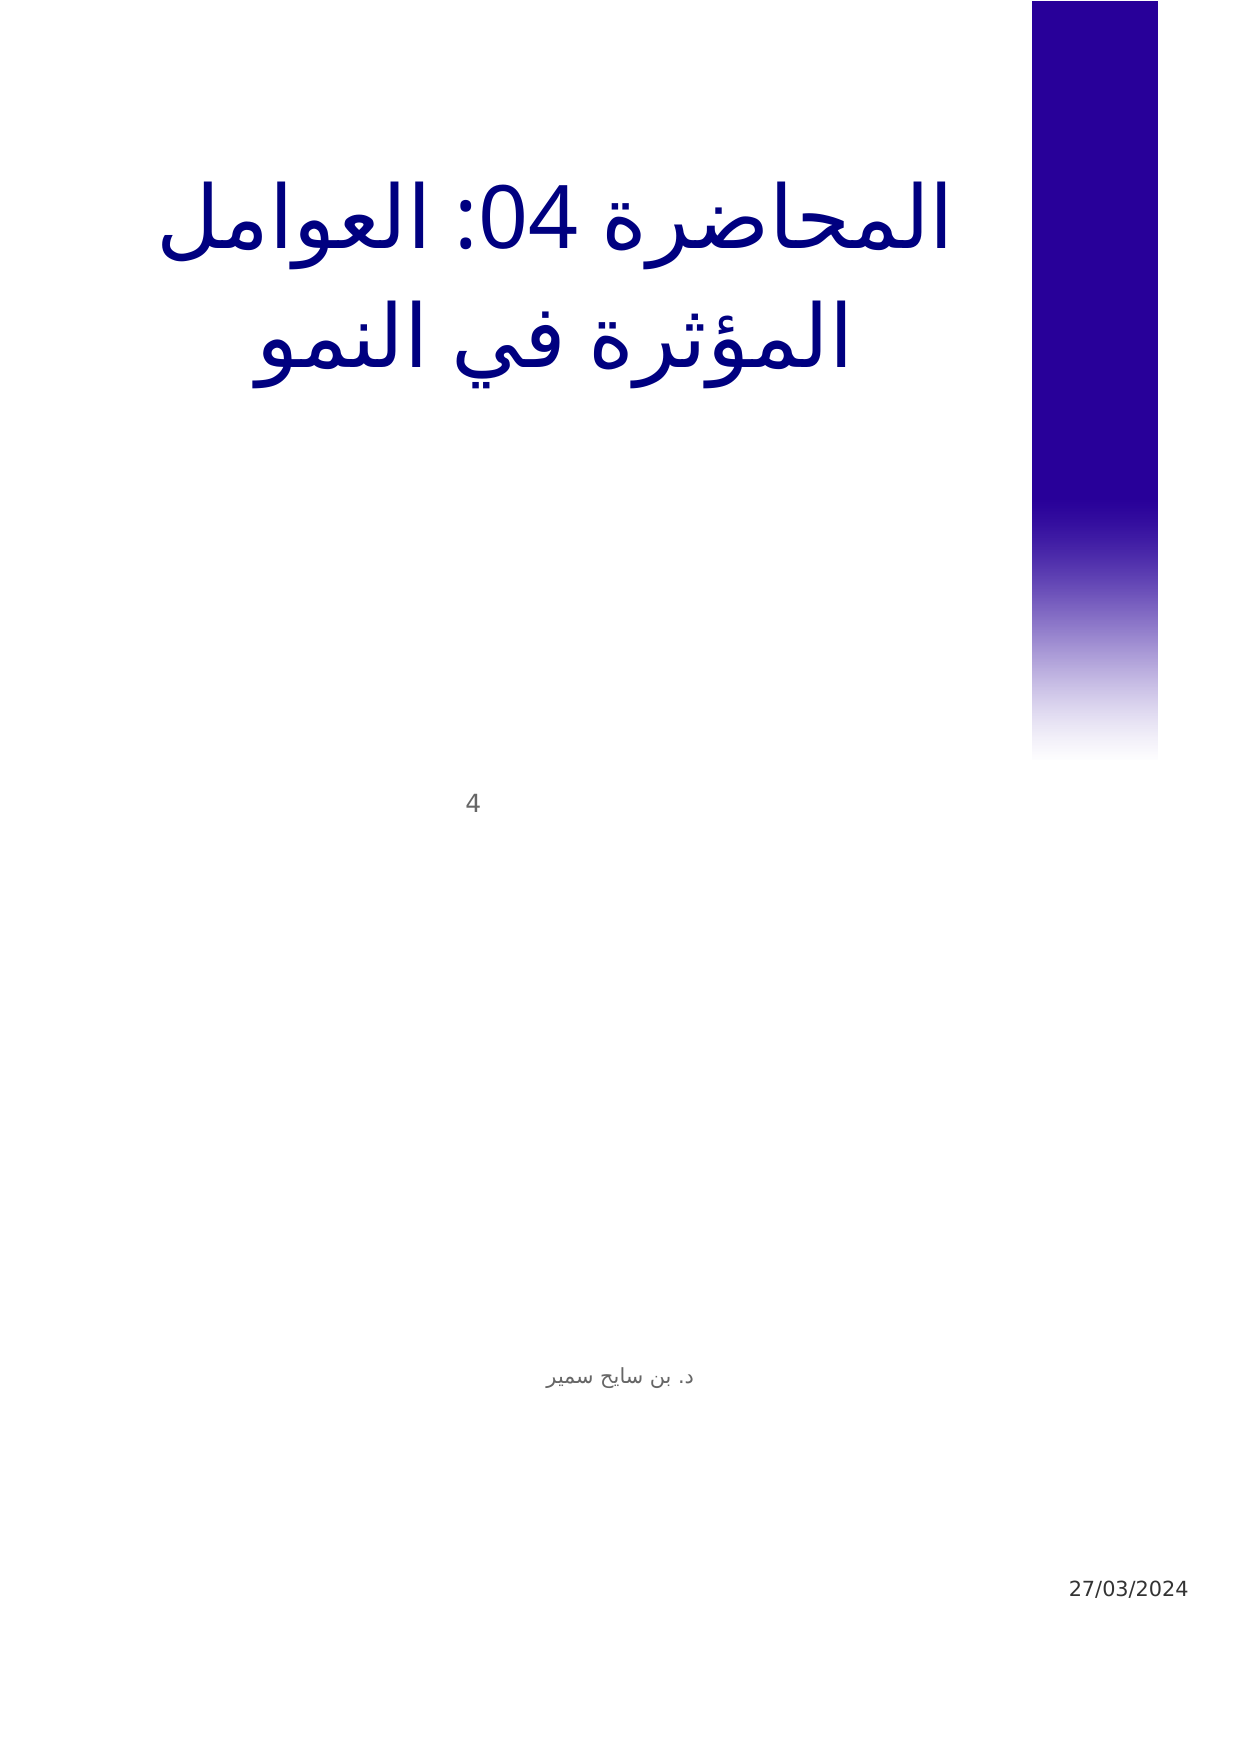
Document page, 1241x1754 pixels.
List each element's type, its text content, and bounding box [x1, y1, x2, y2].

picture [1032, 1, 1158, 760]
text د. بن سايح سمير [279, 1364, 962, 1388]
text 27/03/2024 [893, 1577, 1189, 1601]
text 4 [186, 789, 481, 819]
title المحاضرة 04: العوامل المؤثرة في النمو [117, 155, 992, 393]
